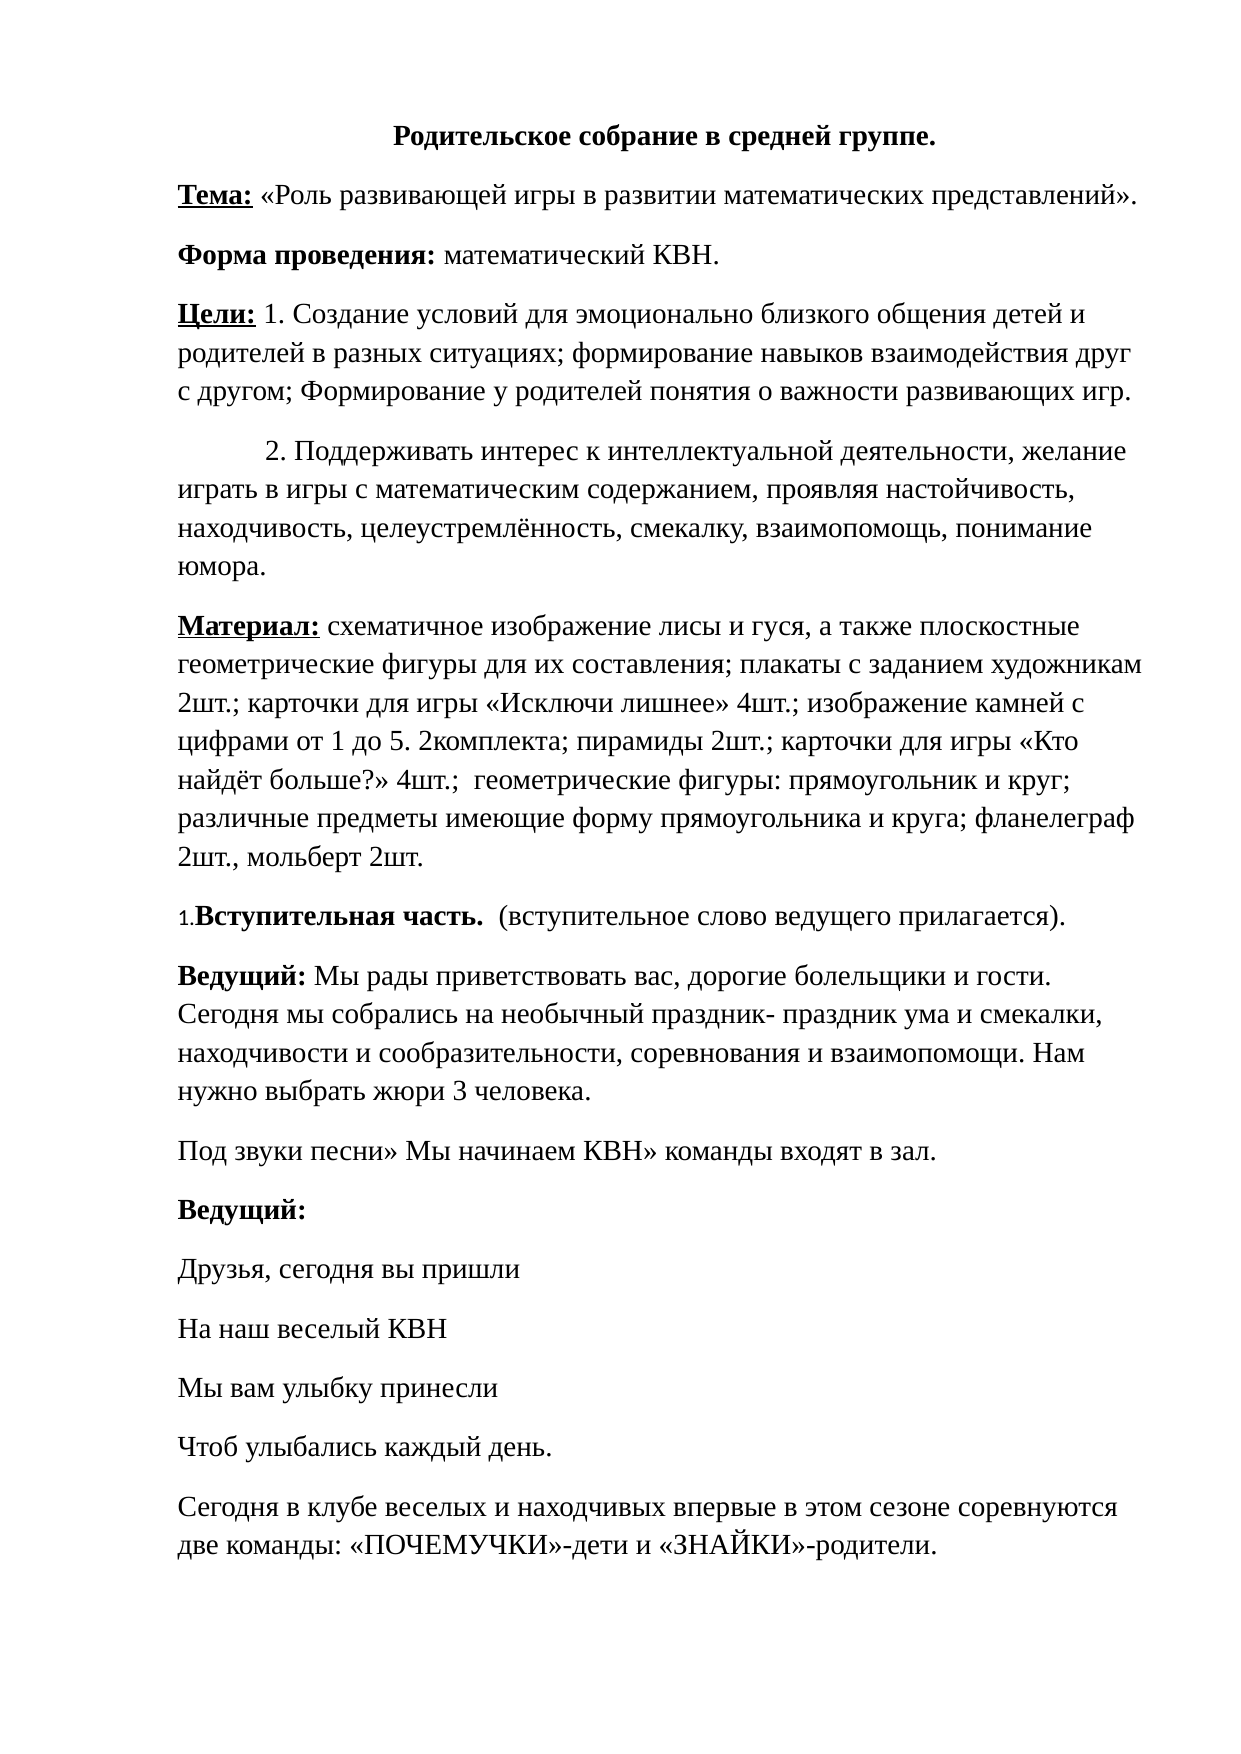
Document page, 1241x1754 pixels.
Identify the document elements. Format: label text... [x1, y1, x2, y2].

text Тема: «Роль развивающей игры в развитии математических представлений». [177, 177, 1152, 211]
text Друзья, сегодня вы пришли [177, 1251, 1152, 1285]
text Под звуки песни» Мы начинаем КВН» команды входят в зал. [177, 1133, 1152, 1166]
text Форма проведения: математический КВН. [177, 237, 1152, 270]
list Вступительная часть. (вступительное слово ведущего прилагается). [177, 898, 1152, 932]
text Цели: 1. Создание условий для эмоционально близкого общения детей и родителей в разных ситуациях; формирование навыков взаимодействия друг с другом; Формирование у родителей понятия о важности развивающих игр. [177, 296, 1152, 407]
text Чтоб улыбались каждый день. [177, 1429, 1152, 1463]
text Мы вам улыбку принесли [177, 1370, 1152, 1404]
text Ведущий: Мы рады приветствовать вас, дорогие болельщики и гости. Сегодня мы собрались на необычный праздник- праздник ума и смекалки, находчивости и сообразительности, соревнования и взаимопомощи. Нам нужно выбрать жюри 3 человека. [177, 958, 1152, 1107]
text На наш веселый КВН [177, 1311, 1152, 1344]
text Родительское собрание в средней группе. [177, 118, 1152, 152]
text 2. Поддерживать интерес к интеллектуальной деятельности, желание играть в игры с математическим содержанием, проявляя настойчивость, находчивость, целеустремлённость, смекалку, взаимопомощь, понимание юмора. [177, 433, 1152, 582]
text Ведущий: [177, 1192, 1152, 1226]
text Материал: схематичное изображение лисы и гуся, а также плоскостные геометрические фигуры для их составления; плакаты с заданием художникам 2шт.; карточки для игры «Исключи лишнее» 4шт.; изображение камней с цифрами от 1 до 5. 2комплекта; пирамиды 2шт.; карточки для игры «Кто найдёт больше?» 4шт.; геометрические фигуры: прямоугольник и круг; различные предметы имеющие форму прямоугольника и круга; фланелеграф 2шт., мольберт 2шт. [177, 608, 1152, 872]
text Сегодня в клубе веселых и находчивых впервые в этом сезоне соревнуются две команды: «ПОЧЕМУЧКИ»-дети и «ЗНАЙКИ»-родители. [177, 1489, 1152, 1561]
